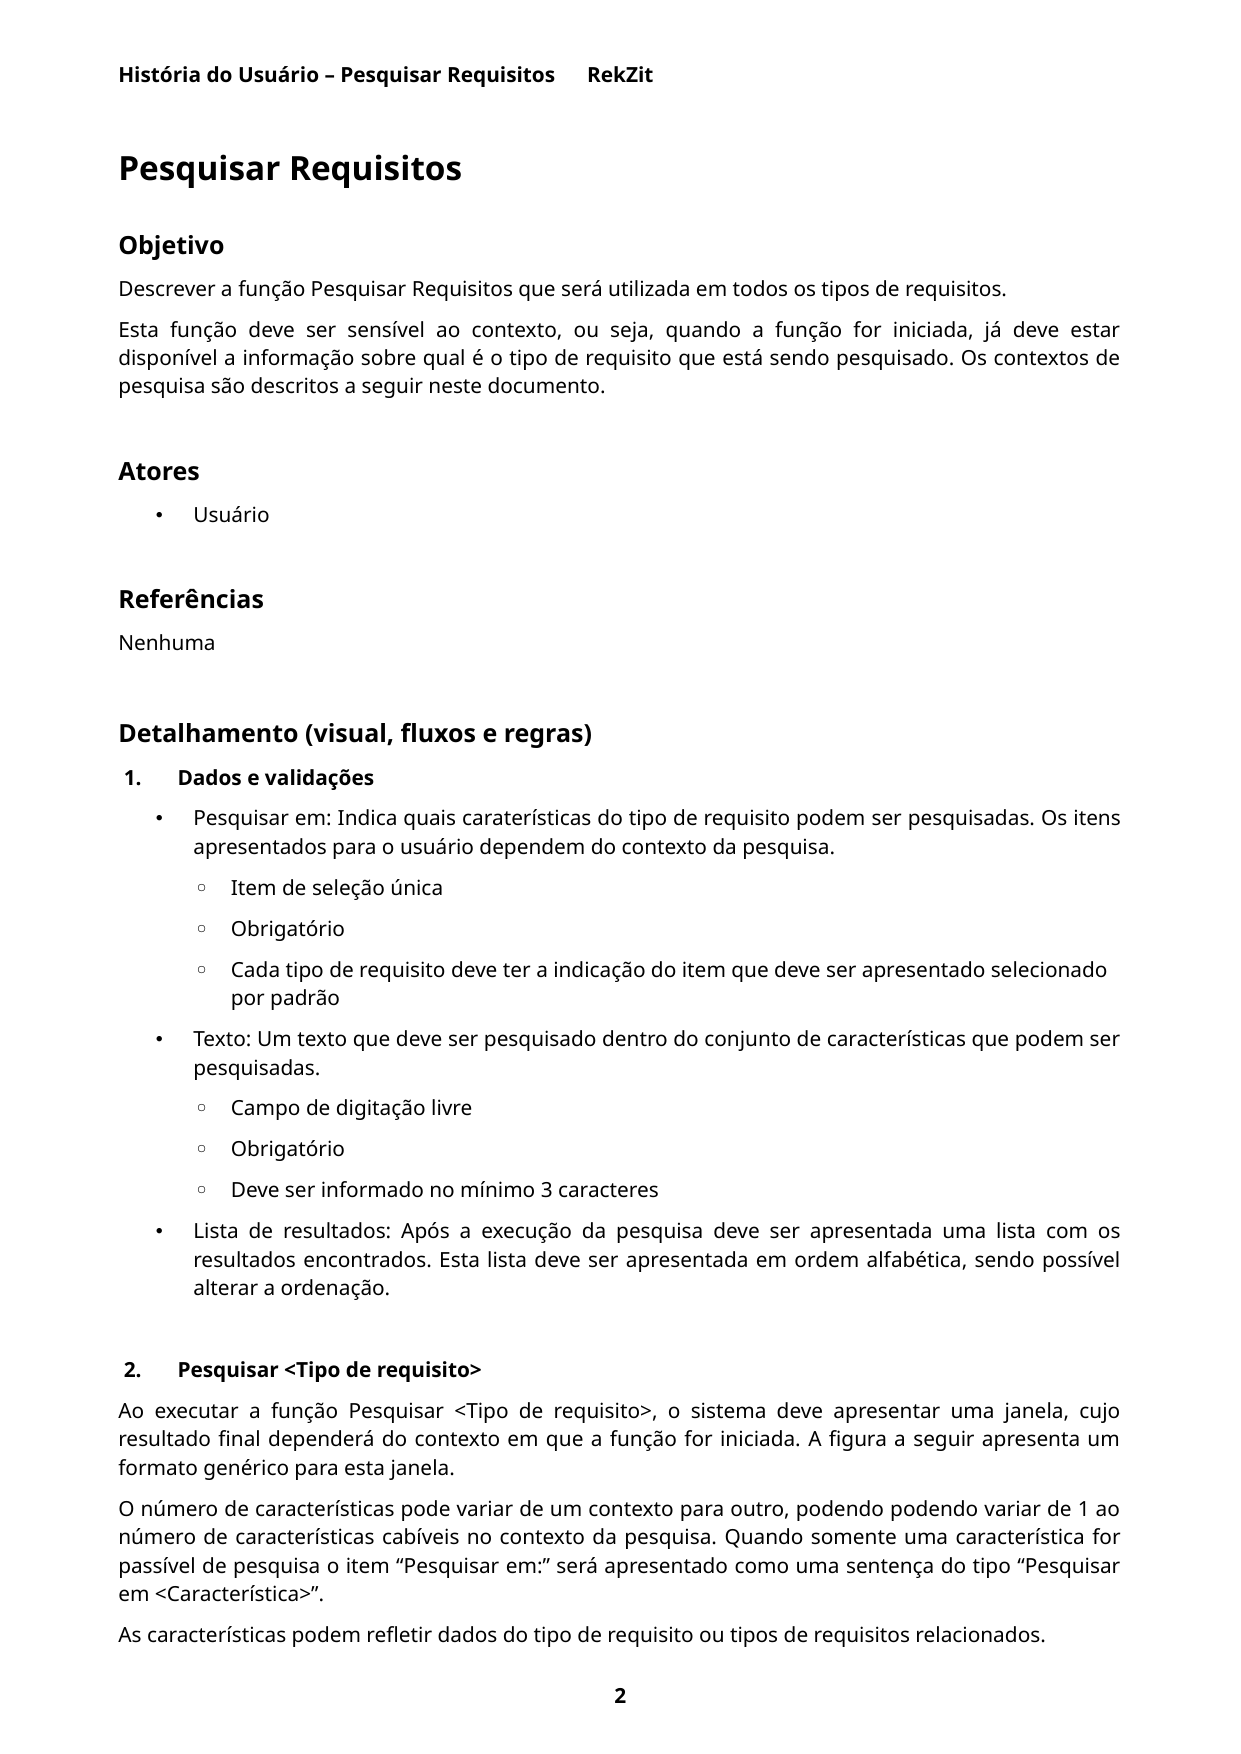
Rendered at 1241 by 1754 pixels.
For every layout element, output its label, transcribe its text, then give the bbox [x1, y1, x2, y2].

subtitle Pesquisar Requisitos [118, 144, 1122, 190]
text Nenhuma [118, 628, 1122, 657]
text O número de características pode variar de um contexto para outro, podendo podendo variar de 1 ao número de características cabíveis no contexto da pesquisa. Quando somente uma característica for passível de pesquisa o item “Pesquisar em:” será apresentado como uma sentença do tipo “Pesquisar em <Característica>”. [118, 1494, 1122, 1608]
list Obrigatório [193, 1134, 1122, 1163]
list Obrigatório [193, 914, 1122, 942]
list Texto: Um texto que deve ser pesquisado dentro do conjunto de características que podem ser pesquisadas. [156, 1024, 1122, 1081]
text Detalhamento (visual, fluxos e regras) [118, 716, 1122, 750]
list Usuário [156, 500, 1122, 528]
text Referências [118, 582, 1122, 616]
text Atores [118, 453, 1122, 488]
subtitle Objetivo [118, 227, 1122, 261]
list Deve ser informado no mínimo 3 caracteres [193, 1175, 1122, 1204]
text As características podem refletir dados do tipo de requisito ou tipos de requisitos relacionados. [118, 1620, 1122, 1648]
list Pesquisar em: Indica quais caraterísticas do tipo de requisito podem ser pesquisadas. Os itens apresentados para o usuário dependem do contexto da pesquisa. [156, 803, 1122, 860]
list Pesquisar <Tipo de requisito> [118, 1355, 1122, 1383]
list Lista de resultados: Após a execução da pesquisa deve ser apresentada uma lista com os resultados encontrados. Esta lista deve ser apresentada em ordem alfabética, sendo possível alterar a ordenação. [156, 1216, 1122, 1302]
text Ao executar a função Pesquisar <Tipo de requisito>, o sistema deve apresentar uma janela, cujo resultado final dependerá do contexto em que a função for iniciada. A figura a seguir apresenta um formato genérico para esta janela. [118, 1396, 1122, 1481]
list Dados e validações [118, 763, 1122, 791]
text Descrever a função Pesquisar Requisitos que será utilizada em todos os tipos de requisitos. [118, 274, 1122, 302]
list Campo de digitação livre [193, 1093, 1122, 1122]
text Esta função deve ser sensível ao contexto, ou seja, quando a função for iniciada, já deve estar disponível a informação sobre qual é o tipo de requisito que está sendo pesquisado. Os contextos de pesquisa são descritos a seguir neste documento. [118, 315, 1122, 400]
list Cada tipo de requisito deve ter a indicação do item que deve ser apresentado selecionado por padrão [193, 955, 1122, 1012]
list Item de seleção única [193, 873, 1122, 901]
